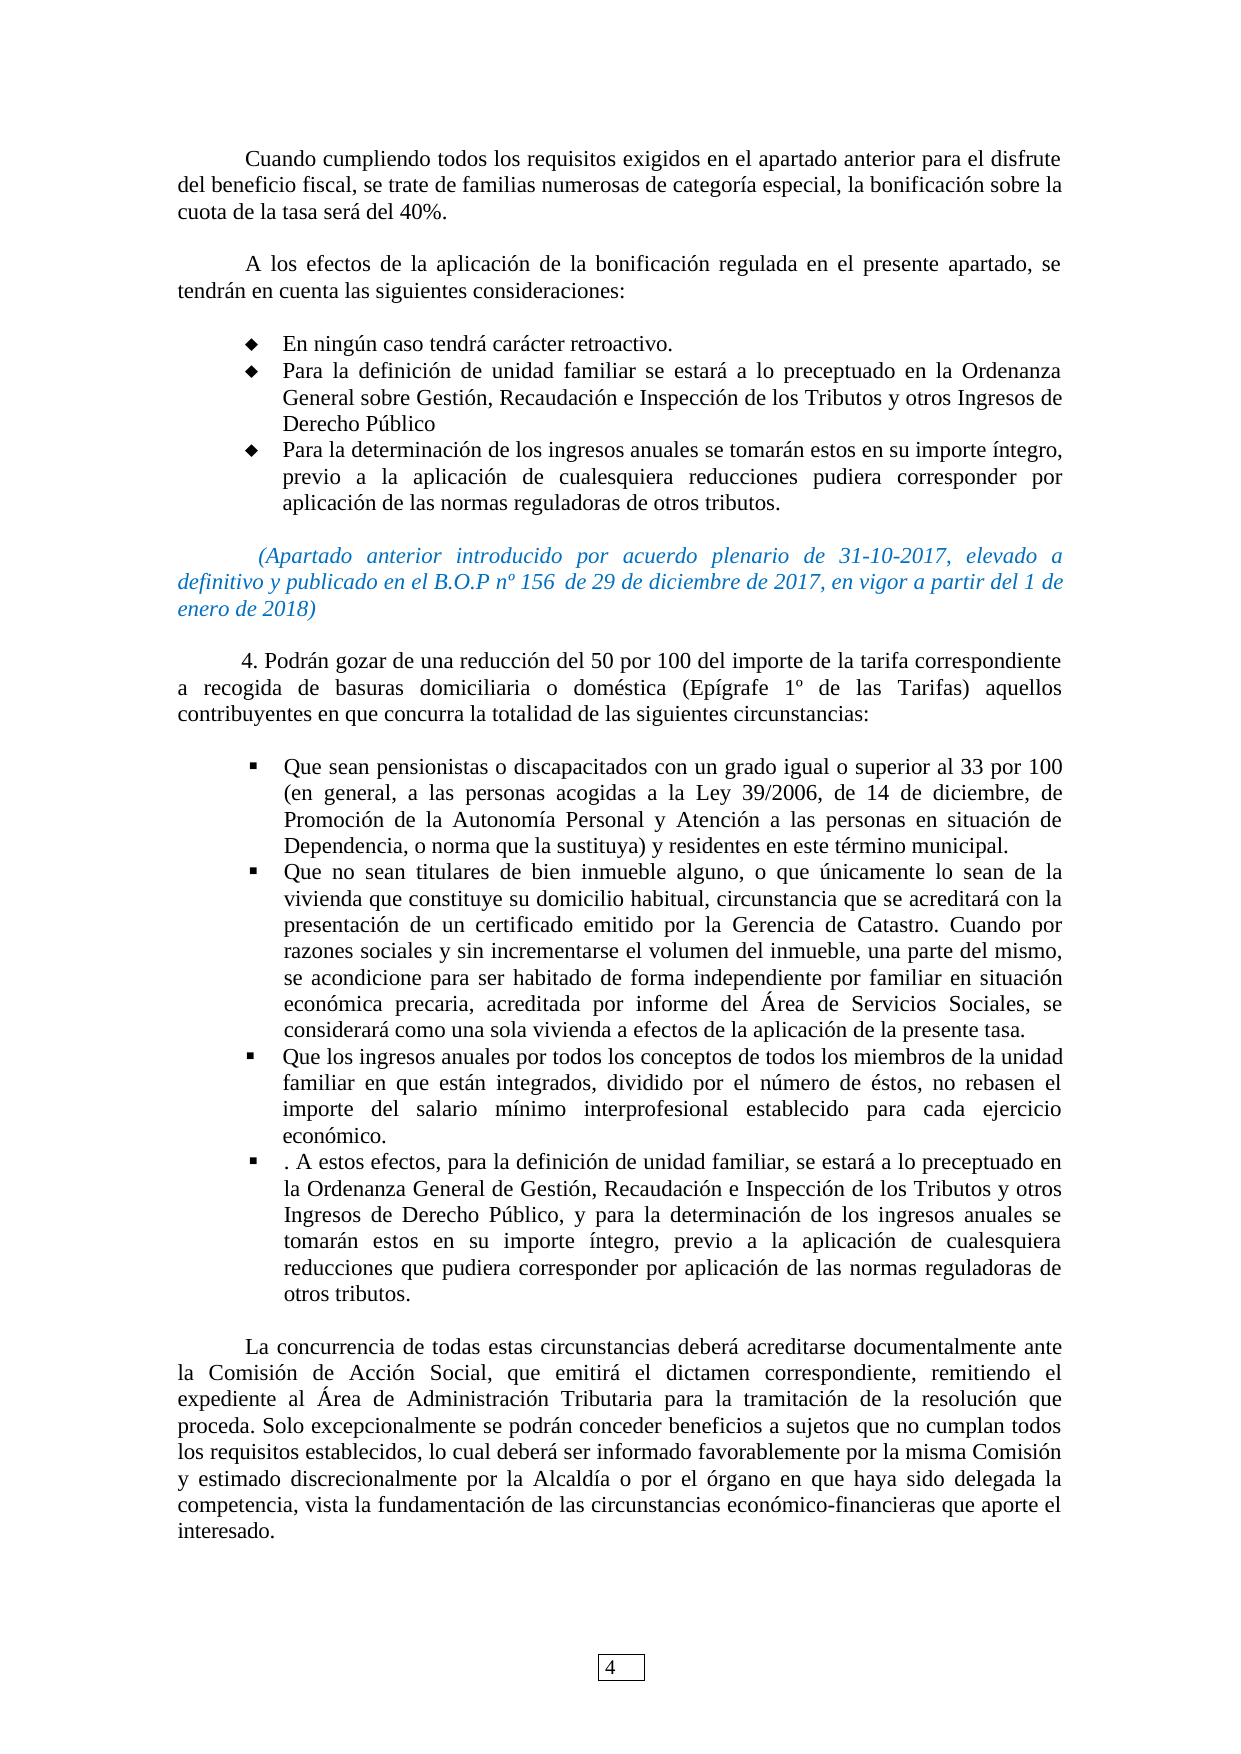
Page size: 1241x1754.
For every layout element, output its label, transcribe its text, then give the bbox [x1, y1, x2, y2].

text (Apartado anterior introducido por acuerdo plenario de 31-10-2017, elevado a definitivo y publicado en el B.O.P nº 156 de 29 de diciembre de 2017, en vigor a partir del 1 de enero de 2018) [177, 542, 1064, 621]
list Para la determinación de los ingresos anuales se tomarán estos en su importe íntegro, previo a la aplicación de cualesquiera reducciones pudiera corresponder por aplicación de las normas reguladoras de otros tributos. [245, 436, 1063, 516]
list Que los ingresos anuales por todos los conceptos de todos los miembros de la unidad familiar en que están integrados, dividido por el número de éstos, no rebasen el importe del salario mínimo interprofesional establecido para cada ejercicio económico. [245, 1043, 1063, 1148]
list . A estos efectos, para la definición de unidad familiar, se estará a lo preceptuado en la Ordenanza General de Gestión, Recaudación e Inspección de los Tributos y otros Ingresos de Derecho Público, y para la determinación de los ingresos anuales se tomarán estos en su importe íntegro, previo a la aplicación de cualesquiera reducciones que pudiera corresponder por aplicación de las normas reguladoras de otros tributos. [248, 1148, 1063, 1306]
list Que sean pensionistas o discapacitados con un grado igual o superior al 33 por 100 (en general, a las personas acogidas a la Ley 39/2006, de 14 de diciembre, de Promoción de la Autonomía Personal y Atención a las personas en situación de Dependencia, o norma que la sustituya) y residentes en este término municipal. [248, 753, 1064, 858]
list Que no sean titulares de bien inmueble alguno, o que únicamente lo sean de la vivienda que constituye su domicilio habitual, circunstancia que se acreditará con la presentación de un certificado emitido por la Gerencia de Catastro. Cuando por razones sociales y sin incrementarse el volumen del inmueble, una parte del mismo, se acondicione para ser habitado de forma independiente por familiar en situación económica precaria, acreditada por informe del Área de Servicios Sociales, se considerará como una sola vivienda a efectos de la aplicación de la presente tasa. [248, 858, 1063, 1043]
list Podrán gozar de una reducción del 50 por 100 del importe de la tarifa correspondiente a recogida de basuras domiciliaria o doméstica (Epígrafe 1º de las Tarifas) aquellos contribuyentes en que concurra la totalidad de las siguientes circunstancias: [177, 647, 1063, 726]
list Para la definición de unidad familiar se estará a lo preceptuado en la Ordenanza General sobre Gestión, Recaudación e Inspección de los Tributos y otros Ingresos de Derecho Público [245, 357, 1063, 436]
text La concurrencia de todas estas circunstancias deberá acreditarse documentalmente ante la Comisión de Acción Social, que emitirá el dictamen correspondiente, remitiendo el expediente al Área de Administración Tributaria para la tramitación de la resolución que proceda. Solo excepcionalmente se podrán conceder beneficios a sujetos que no cumplan todos los requisitos establecidos, lo cual deberá ser informado favorablemente por la misma Comisión y estimado discrecionalmente por la Alcaldía o por el órgano en que haya sido delegada la competencia, vista la fundamentación de las circunstancias económico-financieras que aporte el interesado. [177, 1333, 1063, 1544]
text Cuando cumpliendo todos los requisitos exigidos en el apartado anterior para el disfrute del beneficio fiscal, se trate de familias numerosas de categoría especial, la bonificación sobre la cuota de la tasa será del 40%. [177, 145, 1063, 224]
list En ningún caso tendrá carácter retroactivo. [245, 329, 1076, 357]
text A los efectos de la aplicación de la bonificación regulada en el presente apartado, se tendrán en cuenta las siguientes consideraciones: [177, 250, 1063, 303]
